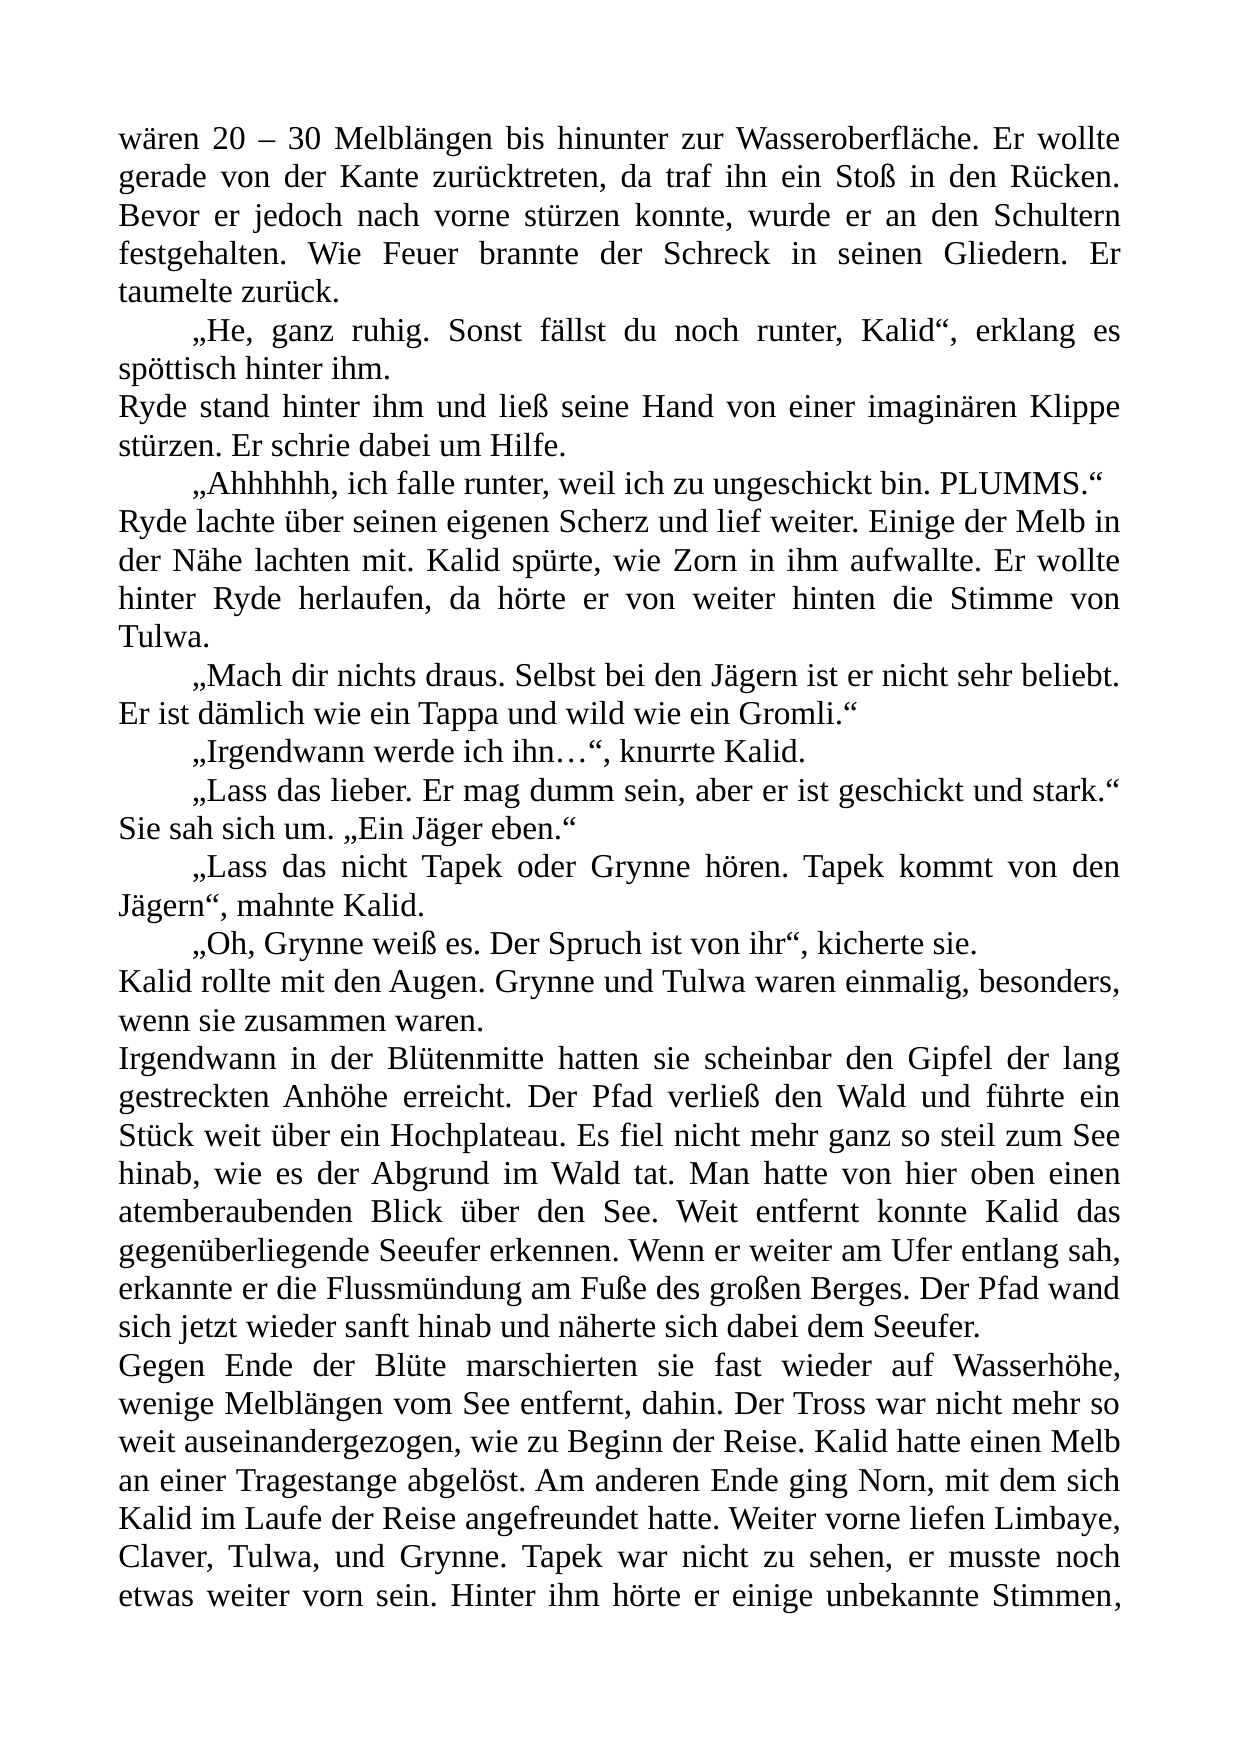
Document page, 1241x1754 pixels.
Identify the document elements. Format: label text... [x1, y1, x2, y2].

text Irgendwann in der Blütenmitte hatten sie scheinbar den Gipfel der lang gestreckten Anhöhe erreicht. Der Pfad verließ den Wald und führte ein Stück weit über ein Hochplateau. Es fiel nicht mehr ganz so steil zum See hinab, wie es der Abgrund im Wald tat. Man hatte von hier oben einen atemberaubenden Blick über den See. Weit entfernt konnte Kalid das gegenüberliegende Seeufer erkennen. Wenn er weiter am Ufer entlang sah, erkannte er die Flussmündung am Fuße des großen Berges. Der Pfad wand sich jetzt wieder sanft hinab und näherte sich dabei dem Seeufer. [118, 1038, 1122, 1345]
text „Lass das nicht Tapek oder Grynne hören. Tapek kommt von den Jägern“, mahnte Kalid. [118, 846, 1122, 923]
text „Oh, Grynne weiß es. Der Spruch ist von ihr“, kicherte sie. [118, 923, 1122, 961]
text „Ahhhhhh, ich falle runter, weil ich zu ungeschickt bin. PLUMMS.“ [118, 463, 1122, 501]
text „Irgendwann werde ich ihn…“, knurrte Kalid. [118, 731, 1122, 770]
text Kalid rollte mit den Augen. Grynne und Tulwa waren einmalig, besonders, wenn sie zusammen waren. [118, 961, 1122, 1038]
text wären 20 – 30 Melblängen bis hinunter zur Wasseroberfläche. Er wollte gerade von der Kante zurücktreten, da traf ihn ein Stoß in den Rücken. Bevor er jedoch nach vorne stürzen konnte, wurde er an den Schultern festgehalten. Wie Feuer brannte der Schreck in seinen Gliedern. Er taumelte zurück. [118, 118, 1122, 310]
text Gegen Ende der Blüte marschierten sie fast wieder auf Wasserhöhe, wenige Melblängen vom See entfernt, dahin. Der Tross war nicht mehr so weit auseinandergezogen, wie zu Beginn der Reise. Kalid hatte einen Melb an einer Tragestange abgelöst. Am anderen Ende ging Norn, mit dem sich Kalid im Laufe der Reise angefreundet hatte. Weiter vorne liefen Limbaye, Claver, Tulwa, und Grynne. Tapek war nicht zu sehen, er musste noch etwas weiter vorn sein. Hinter ihm hörte er einige unbekannte Stimmen, [118, 1345, 1122, 1613]
text Ryde lachte über seinen eigenen Scherz und lief weiter. Einige der Melb in der Nähe lachten mit. Kalid spürte, wie Zorn in ihm aufwallte. Er wollte hinter Ryde herlaufen, da hörte er von weiter hinten die Stimme von Tulwa. [118, 501, 1122, 655]
text „He, ganz ruhig. Sonst fällst du noch runter, Kalid“, erklang es spöttisch hinter ihm. [118, 310, 1122, 386]
text „Lass das lieber. Er mag dumm sein, aber er ist geschickt und stark.“ Sie sah sich um. „Ein Jäger eben.“ [118, 770, 1122, 846]
text Ryde stand hinter ihm und ließ seine Hand von einer imaginären Klippe stürzen. Er schrie dabei um Hilfe. [118, 386, 1122, 463]
text „Mach dir nichts draus. Selbst bei den Jägern ist er nicht sehr beliebt. Er ist dämlich wie ein Tappa und wild wie ein Gromli.“ [118, 655, 1122, 731]
